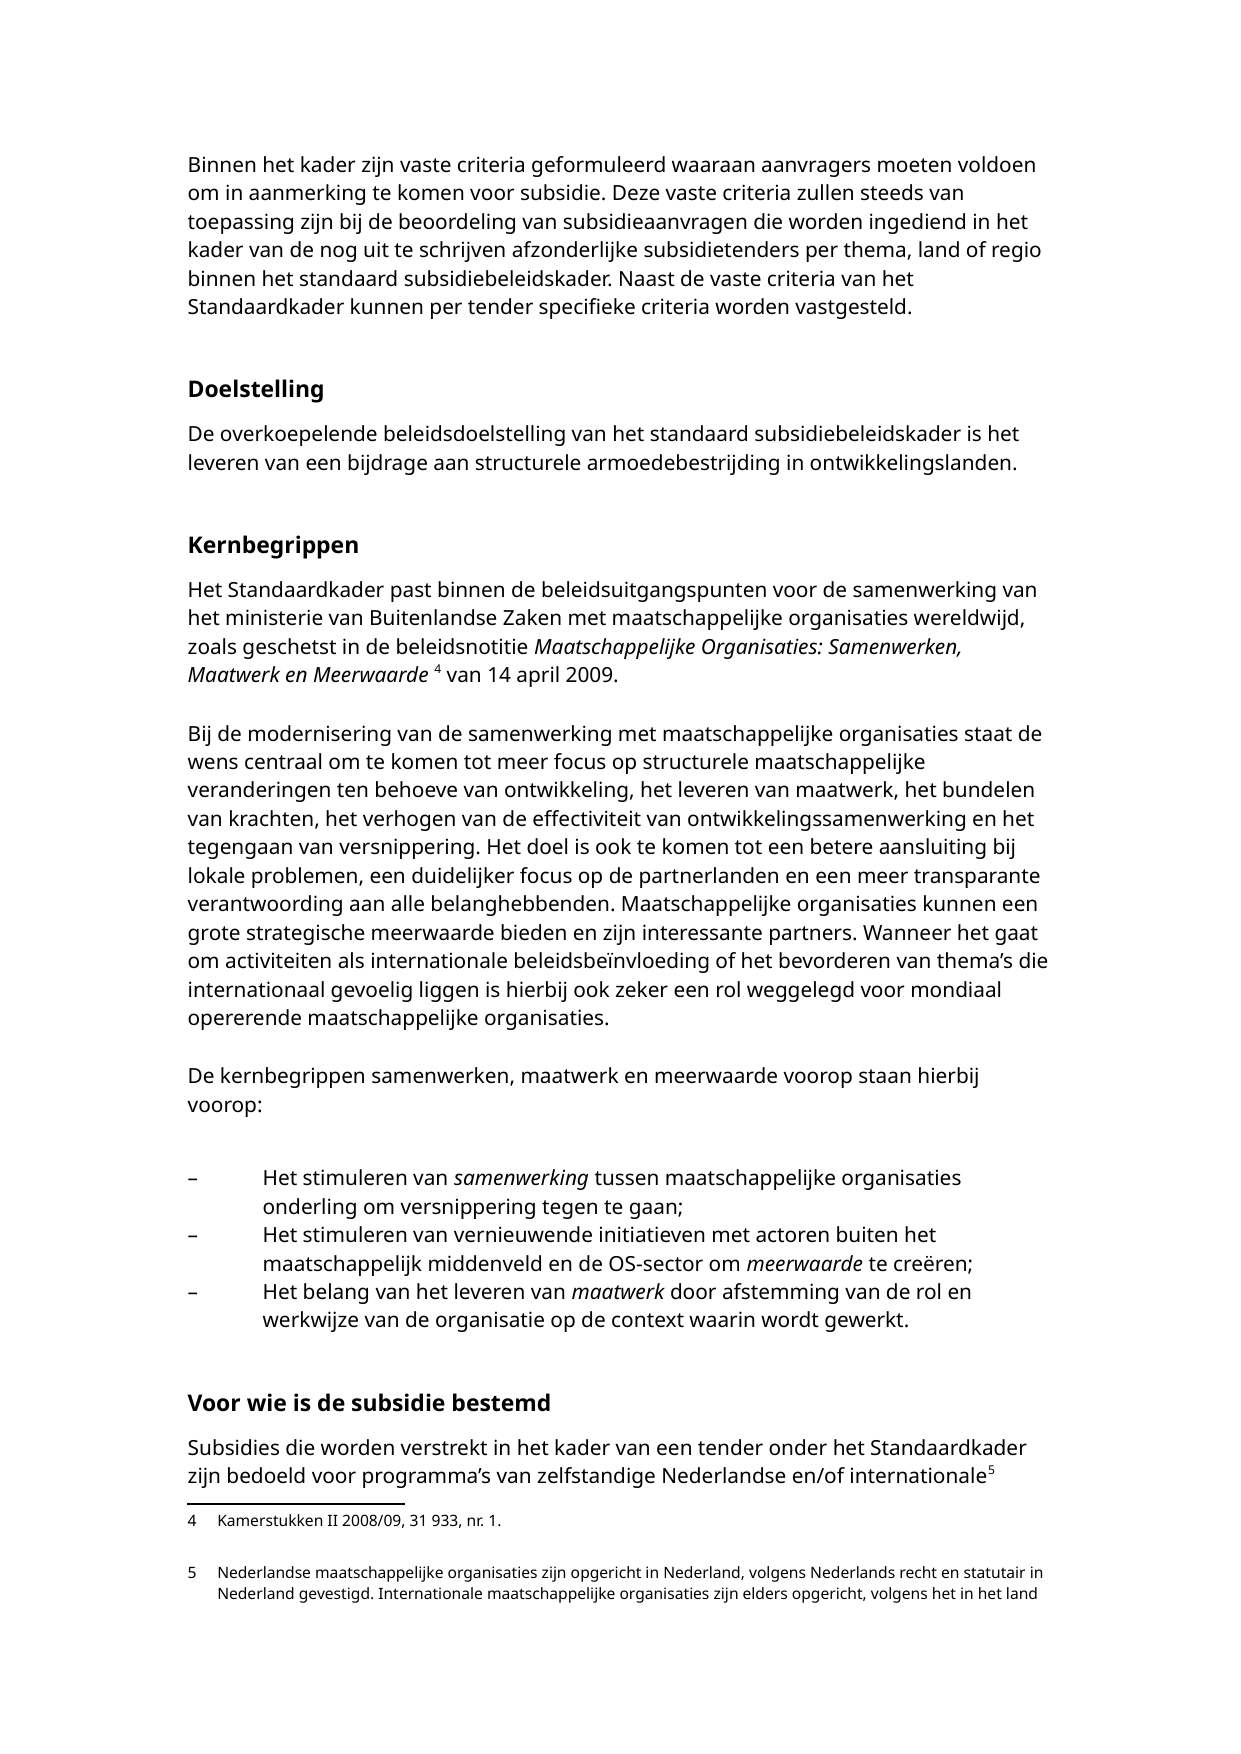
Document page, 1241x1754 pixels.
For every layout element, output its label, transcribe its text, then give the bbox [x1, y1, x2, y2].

list Het belang van het leveren van maatwerk door afstemming van de rol en werkwijze van de organisatie op de context waarin wordt gewerkt. [187, 1392, 1053, 1449]
subtitle Kernbegrippen [187, 644, 1053, 675]
text De kernbegrippen samenwerken, maatwerk en meerwaarde voorop staan hierbij voorop: [187, 1177, 1053, 1234]
text Kamerstukken II 2008/09, 31 933, nr. 1. [187, 1575, 1053, 1604]
text Bij de modernisering van de samenwerking met maatschappelijke organisaties staat de wens centraal om te komen tot meer focus op structurele maatschappelijke veranderingen ten behoeve van ontwikkeling, het leveren van maatwerk, het bundelen van krachten, het verhogen van de effectiviteit van ontwikkelingssamenwerking en het tegengaan van versnippering. Het doel is ook te komen tot een betere aansluiting bij lokale problemen, een duidelijker focus op de partnerlanden en een meer transparante verantwoording aan alle belanghebbenden. Maatschappelijke organisaties kunnen een grote strategische meerwaarde bieden en zijn interessante partners. Wanneer het gaat om activiteiten als internationale beleidsbeïnvloeding of het bevorderen van thema’s die internationaal gevoelig liggen is hierbij ook zeker een rol weggelegd voor mondiaal opererende maatschappelijke organisaties. [187, 834, 1053, 1147]
list Het stimuleren van samenwerking tussen maatschappelijke organisaties onderling om versnippering tegen te gaan; [187, 1279, 1053, 1336]
list Het stimuleren van vernieuwende initiatieven met actoren buiten het maatschappelijk middenveld en de OS-sector om meerwaarde te creëren; [187, 1336, 1053, 1392]
text Binnen het kader zijn vaste criteria geformuleerd waaraan aanvragers moeten voldoen om in aanmerking te komen voor subsidie. Deze vaste criteria zullen steeds van toepassing zijn bij de beoordeling van subsidieaanvragen die worden ingediend in het kader van de nog uit te schrijven afzonderlijke subsidietenders per thema, land of regio binnen het standaard subsidiebeleidskader. Naast de vaste criteria van het Standaardkader kunnen per tender specifieke criteria worden vastgesteld. [187, 265, 1053, 436]
text De overkoepelende beleidsdoelstelling van het standaard subsidiebeleidskader is het leveren van een bijdrage aan structurele armoedebestrijding in ontwikkelingslanden. [187, 535, 1053, 592]
subtitle Doelstelling [187, 488, 1053, 520]
text Het Standaardkader past binnen de beleidsuitgangspunten voor de samenwerking van het ministerie van Buitenlandse Zaken met maatschappelijke organisaties wereldwijd, zoals geschetst in de beleidsnotitie Maatschappelijke Organisaties: Samenwerken, Maatwerk en Meerwaarde van 14 april 2009. [187, 690, 1053, 804]
text De minister beslist op welke prioriteiten getenderd zal worden. Met ingang van 2011 zullen op basis van de eerste tender activiteiten met toepassing van het Standaardkader gesubsidieerd worden. [187, 150, 1053, 235]
